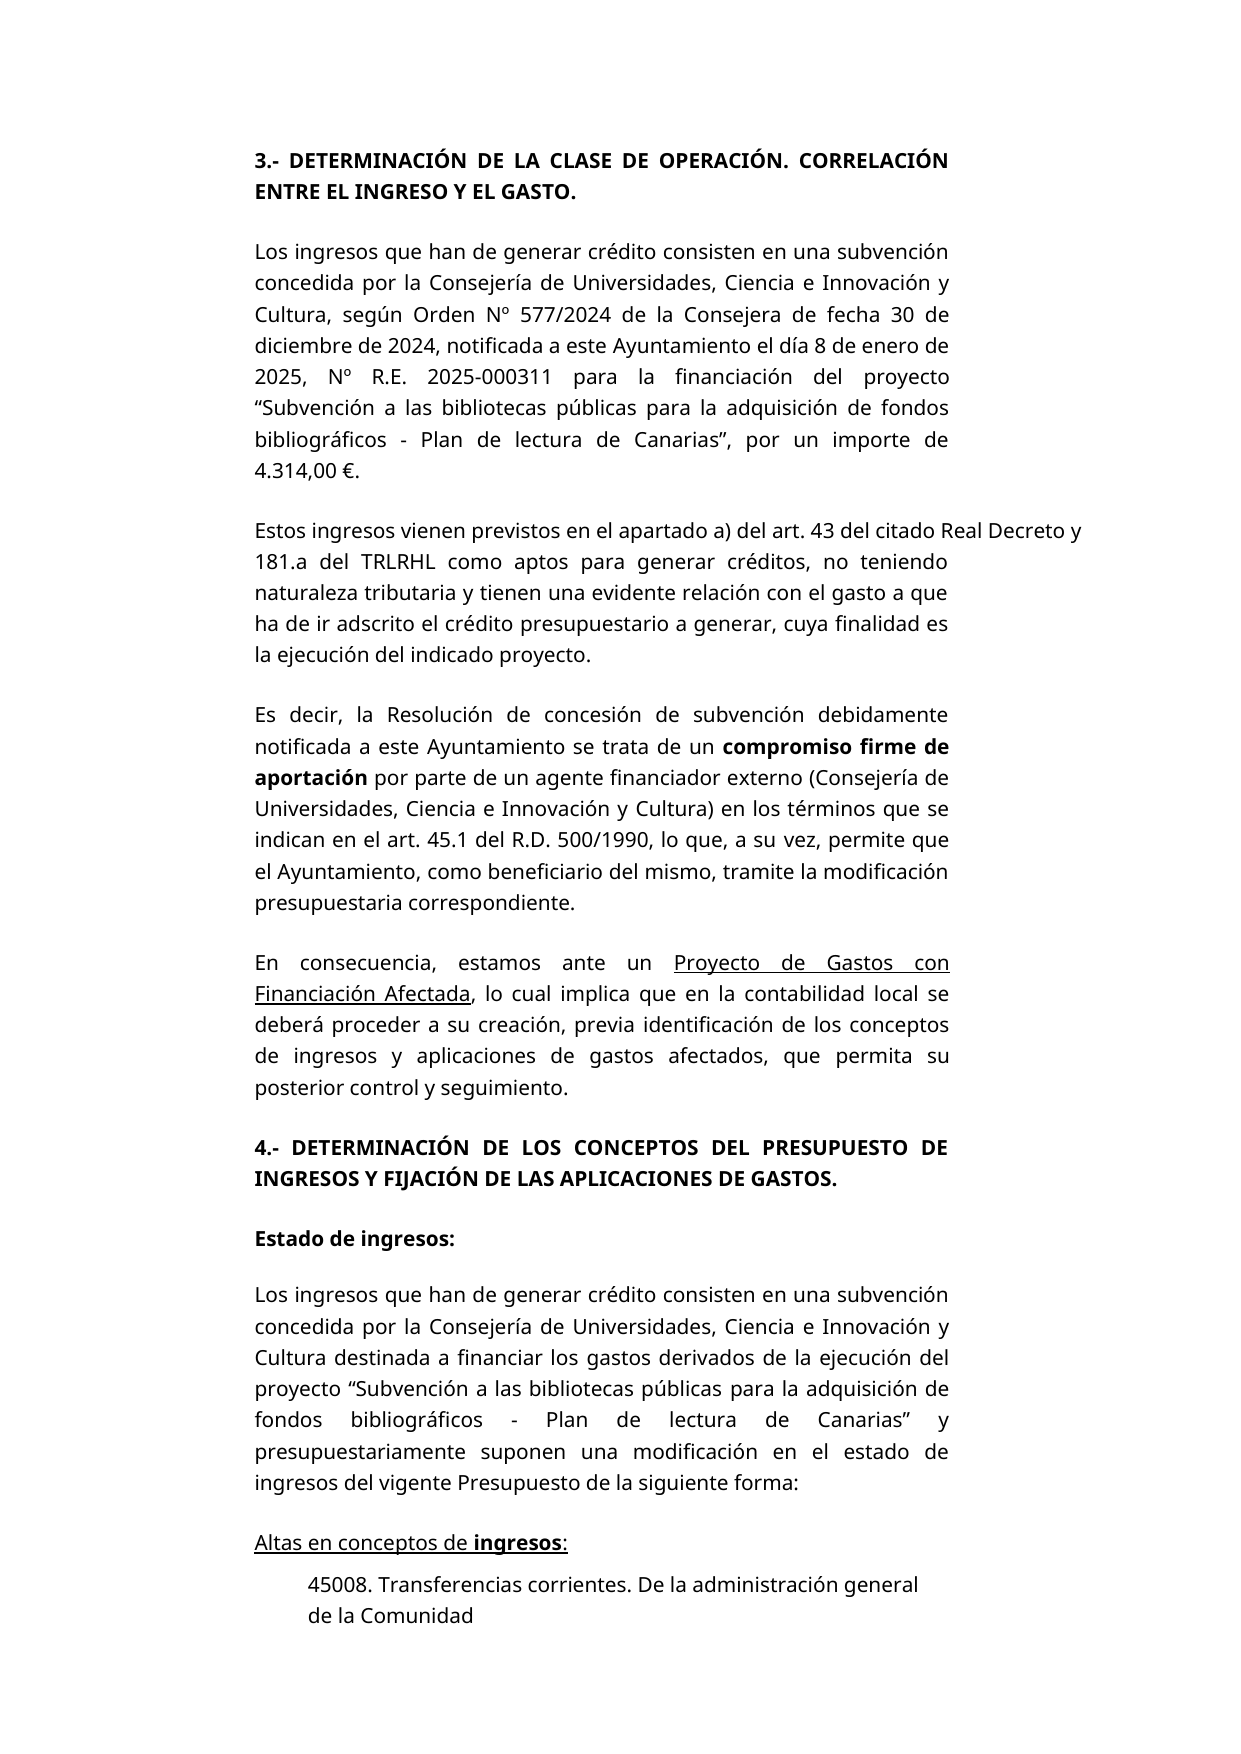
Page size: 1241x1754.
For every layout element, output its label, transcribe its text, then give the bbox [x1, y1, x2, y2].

text En consecuencia, estamos ante un Proyecto de Gastos con Financiación Afectada, lo cual implica que en la contabilidad local se deberá proceder a su creación, previa identificación de los conceptos de ingresos y aplicaciones de gastos afectados, que permita su posterior control y seguimiento. [254, 948, 950, 1101]
text 181.a del TRLRHL como aptos para generar créditos, no teniendo naturaleza tributaria y tienen una evidente relación con el gasto a que ha de ir adscrito el crédito presupuestario a generar, cuya finalidad es la ejecución del indicado proyecto. [254, 547, 948, 669]
text 4.- DETERMINACIÓN DE LOS CONCEPTOS DEL PRESUPUESTO DE INGRESOS Y FIJACIÓN DE LAS APLICACIONES DE GASTOS. [254, 1133, 949, 1192]
text Altas en conceptos de ingresos: [254, 1528, 1122, 1557]
text Es decir, la Resolución de concesión de subvención debidamente notificada a este Ayuntamiento se trata de un compromiso firme de aportación por parte de un agente financiador externo (Consejería de Universidades, Ciencia e Innovación y Cultura) en los términos que se indican en el art. 45.1 del R.D. 500/1990, lo que, a su vez, permite que el Ayuntamiento, como beneficiario del mismo, tramite la modificación presupuestaria correspondiente. [254, 701, 949, 916]
text 3.- DETERMINACIÓN DE LA CLASE DE OPERACIÓN. CORRELACIÓN ENTRE EL INGRESO Y EL GASTO. [254, 146, 949, 206]
text Estado de ingresos: [254, 1224, 1122, 1252]
text Los ingresos que han de generar crédito consisten en una subvención concedida por la Consejería de Universidades, Ciencia e Innovación y Cultura, según Orden Nº 577/2024 de la Consejera de fecha 30 de diciembre de 2024, notificada a este Ayuntamiento el día 8 de enero de 2025, Nº R.E. 2025-000311 para la financiación del proyecto “Subvención a las bibliotecas públicas para la adquisición de fondos bibliográficos - Plan de lectura de Canarias”, por un importe de 4.314,00 €. [254, 237, 950, 484]
text 45008. Transferencias corrientes. De la administración general de la Comunidad [308, 1570, 943, 1630]
text Estos ingresos vienen previstos en el apartado a) del art. 43 del citado Real Decreto y [254, 516, 1122, 544]
text Los ingresos que han de generar crédito consisten en una subvención concedida por la Consejería de Universidades, Ciencia e Innovación y Cultura destinada a financiar los gastos derivados de la ejecución del proyecto “Subvención a las bibliotecas públicas para la adquisición de fondos bibliográficos - Plan de lectura de Canarias” y presupuestariamente suponen una modificación en el estado de ingresos del vigente Presupuesto de la siguiente forma: [254, 1281, 950, 1496]
